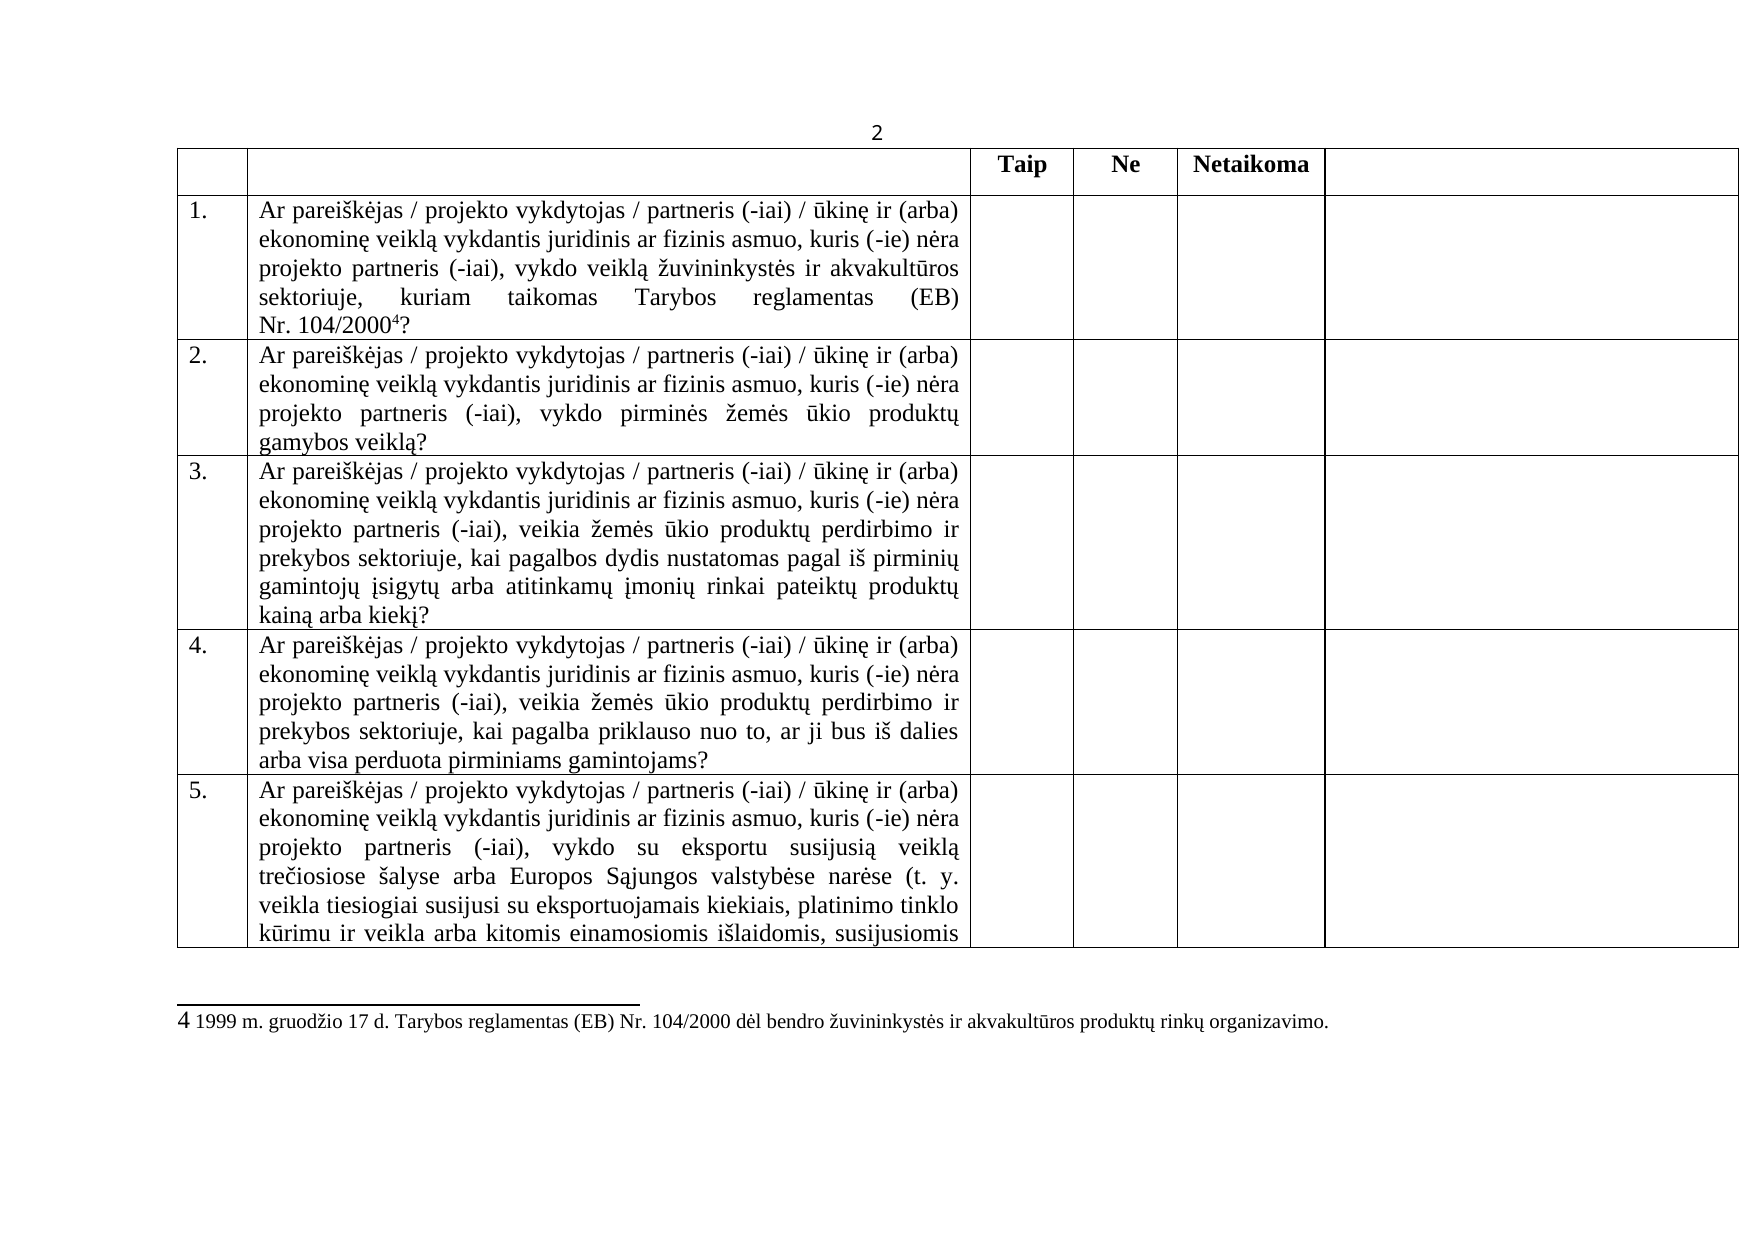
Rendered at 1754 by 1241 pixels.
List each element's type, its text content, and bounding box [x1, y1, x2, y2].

table_cell [971, 456, 1073, 629]
table_cell Ar pareiškėjas / projekto vykdytojas / partneris (-iai) / ūkinę ir (arba) ekonominę veiklą vykdantis juridinis ar fizinis asmuo, kuris (‑ie) nėra projekto partneris (-iai), vykdo pirminės žemės ūkio produktų gamybos veiklą? [248, 340, 970, 455]
table_cell [1074, 630, 1177, 774]
table_cell [1074, 340, 1177, 455]
table_cell [1178, 196, 1324, 339]
table_cell 4. [178, 630, 247, 774]
table_cell Ar pareiškėjas / projekto vykdytojas / partneris (-iai) / ūkinę ir (arba) ekonominę veiklą vykdantis juridinis ar fizinis asmuo, kuris (‑ie) nėra projekto partneris (-iai), veikia žemės ūkio produktų perdirbimo ir prekybos sektoriuje, kai pagalbos dydis nustatomas pagal iš pirminių gamintojų įsigytų arba atitinkamų įmonių rinkai pateiktų produktų kainą arba kiekį? [248, 456, 970, 629]
table_cell N [178, 149, 247, 194]
table_cell Ne [1074, 149, 1177, 194]
table_cell [1074, 196, 1177, 339]
table_cell [1178, 630, 1324, 774]
table_cell Ar pareiškėjas / projekto vykdytojas / partneris (-iai) / ūkinę ir (arba) ekonominę veiklą vykdantis juridinis ar fizinis asmuo, kuris (‑ie) nėra projekto partneris (-iai), vykdo veiklą žuvininkystės ir akvakultūros sektoriuje, kuriam taikomas Tarybos reglamentas (EB) Nr. 104/2000? [248, 196, 970, 339]
table_cell Taip [971, 149, 1073, 194]
table_cell Ar pareiškėjas / projekto vykdytojas / partneris (-iai) / ūkinę ir (arba) ekonominę veiklą vykdantis juridinis ar fizinis asmuo, kuris (‑ie) nėra projekto partneris (-iai), vykdo su eksportu susijusią veiklą trečiosiose šalyse arba Europos Sąjungos valstybėse narėse (t. y. veikla tiesiogiai susijusi su eksportuojamais kiekiais, platinimo tinklo kūrimu ir veikla arba kitomis einamosiomis išlaidomis, susijusiomis [248, 775, 970, 947]
table_cell [1326, 340, 1738, 455]
table_cell [1326, 775, 1738, 947]
table_cell [1074, 456, 1177, 629]
table_cell [971, 630, 1073, 774]
table_cell Ar pareiškėjas / projekto vykdytojas / partneris (-iai) / ūkinę ir (arba) ekonominę veiklą vykdantis juridinis ar fizinis asmuo, kuris (‑ie) nėra projekto partneris (-iai), veikia žemės ūkio produktų perdirbimo ir prekybos sektoriuje, kai pagalba priklauso nuo to, ar ji bus iš dalies arba visa perduota pirminiams gamintojams? [248, 630, 970, 774]
table_cell Netaikoma [1178, 149, 1324, 194]
table_cell [1326, 456, 1738, 629]
table_cell [1178, 775, 1324, 947]
table_cell [1074, 775, 1177, 947]
table_cell 2. [178, 340, 247, 455]
table_cell 1. [178, 196, 247, 339]
table_cell 3. [178, 456, 247, 629]
table_cell [1178, 340, 1324, 455]
table_cell [971, 340, 1073, 455]
table_cell [971, 196, 1073, 339]
table_cell [1326, 149, 1738, 194]
table_cell [1326, 630, 1738, 774]
table_cell [971, 775, 1073, 947]
table_cell [248, 149, 970, 194]
table_cell 5. [178, 775, 247, 947]
table_cell [1326, 196, 1738, 339]
table_cell [1178, 456, 1324, 629]
